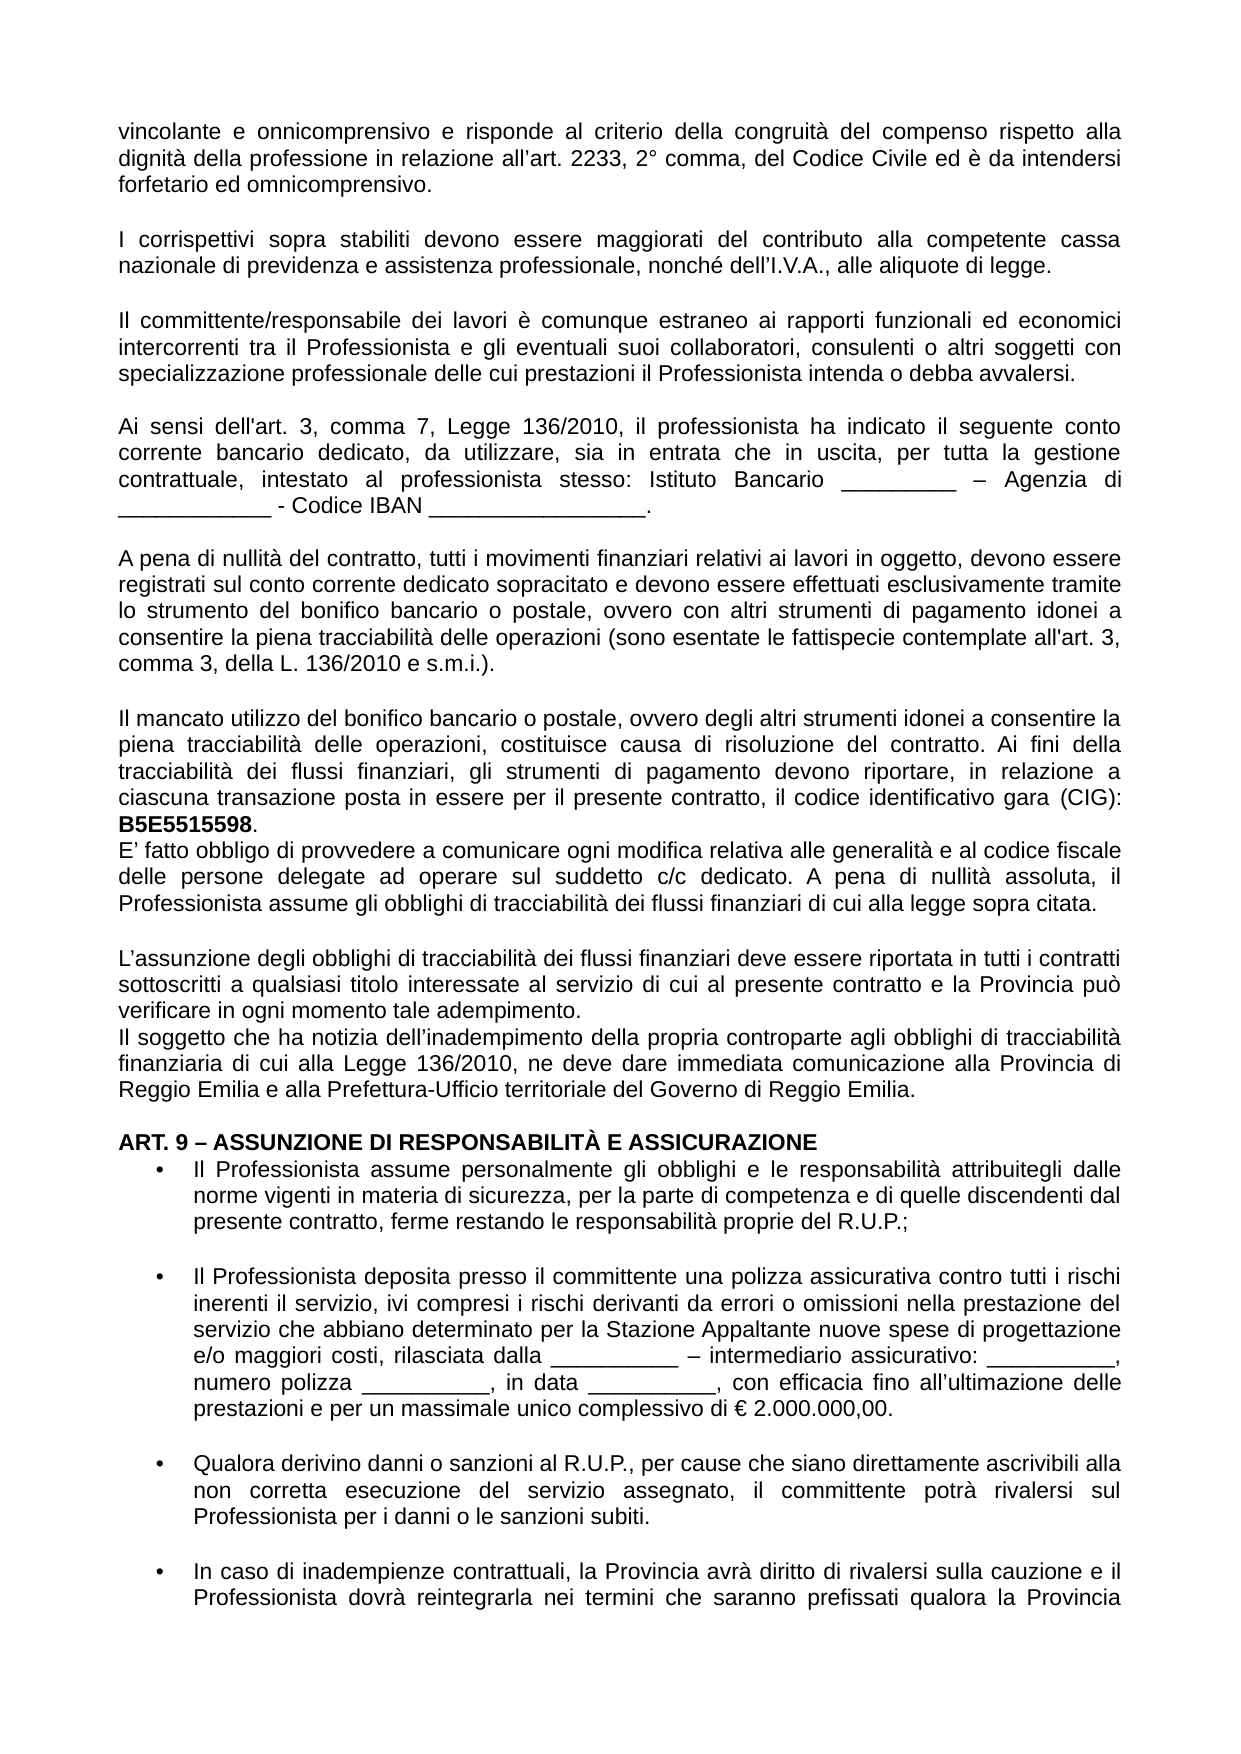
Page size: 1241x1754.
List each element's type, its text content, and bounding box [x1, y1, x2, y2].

text I corrispettivi sopra stabiliti devono essere maggiorati del contributo alla competente cassa nazionale di previdenza e assistenza professionale, nonché dell’I.V.A., alle aliquote di legge. [118, 226, 1122, 279]
text Il soggetto che ha notizia dell’inadempimento della propria controparte agli obblighi di tracciabilità finanziaria di cui alla Legge 136/2010, ne deve dare immediata comunicazione alla Provincia di Reggio Emilia e alla Prefettura-Ufficio territoriale del Governo di Reggio Emilia. [118, 1024, 1122, 1103]
list Il Professionista assume personalmente gli obblighi e le responsabilità attribuitegli dalle norme vigenti in materia di sicurezza, per la parte di competenza e di quelle discendenti dal presente contratto, ferme restando le responsabilità proprie del R.U.P.; [156, 1156, 1122, 1234]
text Ai sensi dell'art. 3, comma 7, Legge 136/2010, il professionista ha indicato il seguente conto corrente bancario dedicato, da utilizzare, sia in entrata che in uscita, per tutta la gestione contrattuale, intestato al professionista stesso: Istituto Bancario _________ – Agenzia di ____________ - Codice IBAN _________________. [118, 413, 1122, 518]
text Il committente/responsabile dei lavori è comunque estraneo ai rapporti funzionali ed economici intercorrenti tra il Professionista e gli eventuali suoi collaboratori, consulenti o altri soggetti con specializzazione professionale delle cui prestazioni il Professionista intenda o debba avvalersi. [118, 307, 1122, 386]
list Qualora derivino danni o sanzioni al R.U.P., per cause che siano direttamente ascrivibili alla non corretta esecuzione del servizio assegnato, il committente potrà rivalersi sul Professionista per i danni o le sanzioni subiti. [156, 1450, 1122, 1529]
list In caso di inadempienze contrattuali, la Provincia avrà diritto di rivalersi sulla cauzione e il Professionista dovrà reintegrarla nei termini che saranno prefissati qualora la Provincia [156, 1558, 1122, 1611]
text L’assunzione degli obblighi di tracciabilità dei flussi finanziari deve essere riportata in tutti i contratti sottoscritti a qualsiasi titolo interessate al servizio di cui al presente contratto e la Provincia può verificare in ogni momento tale adempimento. [118, 945, 1122, 1024]
text Il mancato utilizzo del bonifico bancario o postale, ovvero degli altri strumenti idonei a consentire la piena tracciabilità delle operazioni, costituisce causa di risoluzione del contratto. Ai fini della tracciabilità dei flussi finanziari, gli strumenti di pagamento devono riportare, in relazione a ciascuna transazione posta in essere per il presente contratto, il codice identificativo gara (CIG): B5E5515598. [118, 705, 1122, 837]
text vincolante e onnicomprensivo e risponde al criterio della congruità del compenso rispetto alla dignità della professione in relazione all’art. 2233, 2° comma, del Codice Civile ed è da intendersi forfetario ed omnicomprensivo. [118, 118, 1122, 197]
text A pena di nullità del contratto, tutti i movimenti finanziari relativi ai lavori in oggetto, devono essere registrati sul conto corrente dedicato sopracitato e devono essere effettuati esclusivamente tramite lo strumento del bonifico bancario o postale, ovvero con altri strumenti di pagamento idonei a consentire la piena tracciabilità delle operazioni (sono esentate le fattispecie contemplate all'art. 3, comma 3, della L. 136/2010 e s.m.i.). [118, 544, 1122, 676]
text E’ fatto obbligo di provvedere a comunicare ogni modifica relativa alle generalità e al codice fiscale delle persone delegate ad operare sul suddetto c/c dedicato. A pena di nullità assoluta, il Professionista assume gli obblighi di tracciabilità dei flussi finanziari di cui alla legge sopra citata. [118, 837, 1122, 916]
text ART. 9 – ASSUNZIONE DI RESPONSABILITÀ E ASSICURAZIONE [118, 1129, 1122, 1156]
list Il Professionista deposita presso il committente una polizza assicurativa contro tutti i rischi inerenti il servizio, ivi compresi i rischi derivanti da errori o omissioni nella prestazione del servizio che abbiano determinato per la Stazione Appaltante nuove spese di progettazione e/o maggiori costi, rilasciata dalla __________ – intermediario assicurativo: __________, numero polizza __________, in data __________, con efficacia fino all’ultimazione delle prestazioni e per un massimale unico complessivo di € 2.000.000,00. [156, 1263, 1122, 1421]
